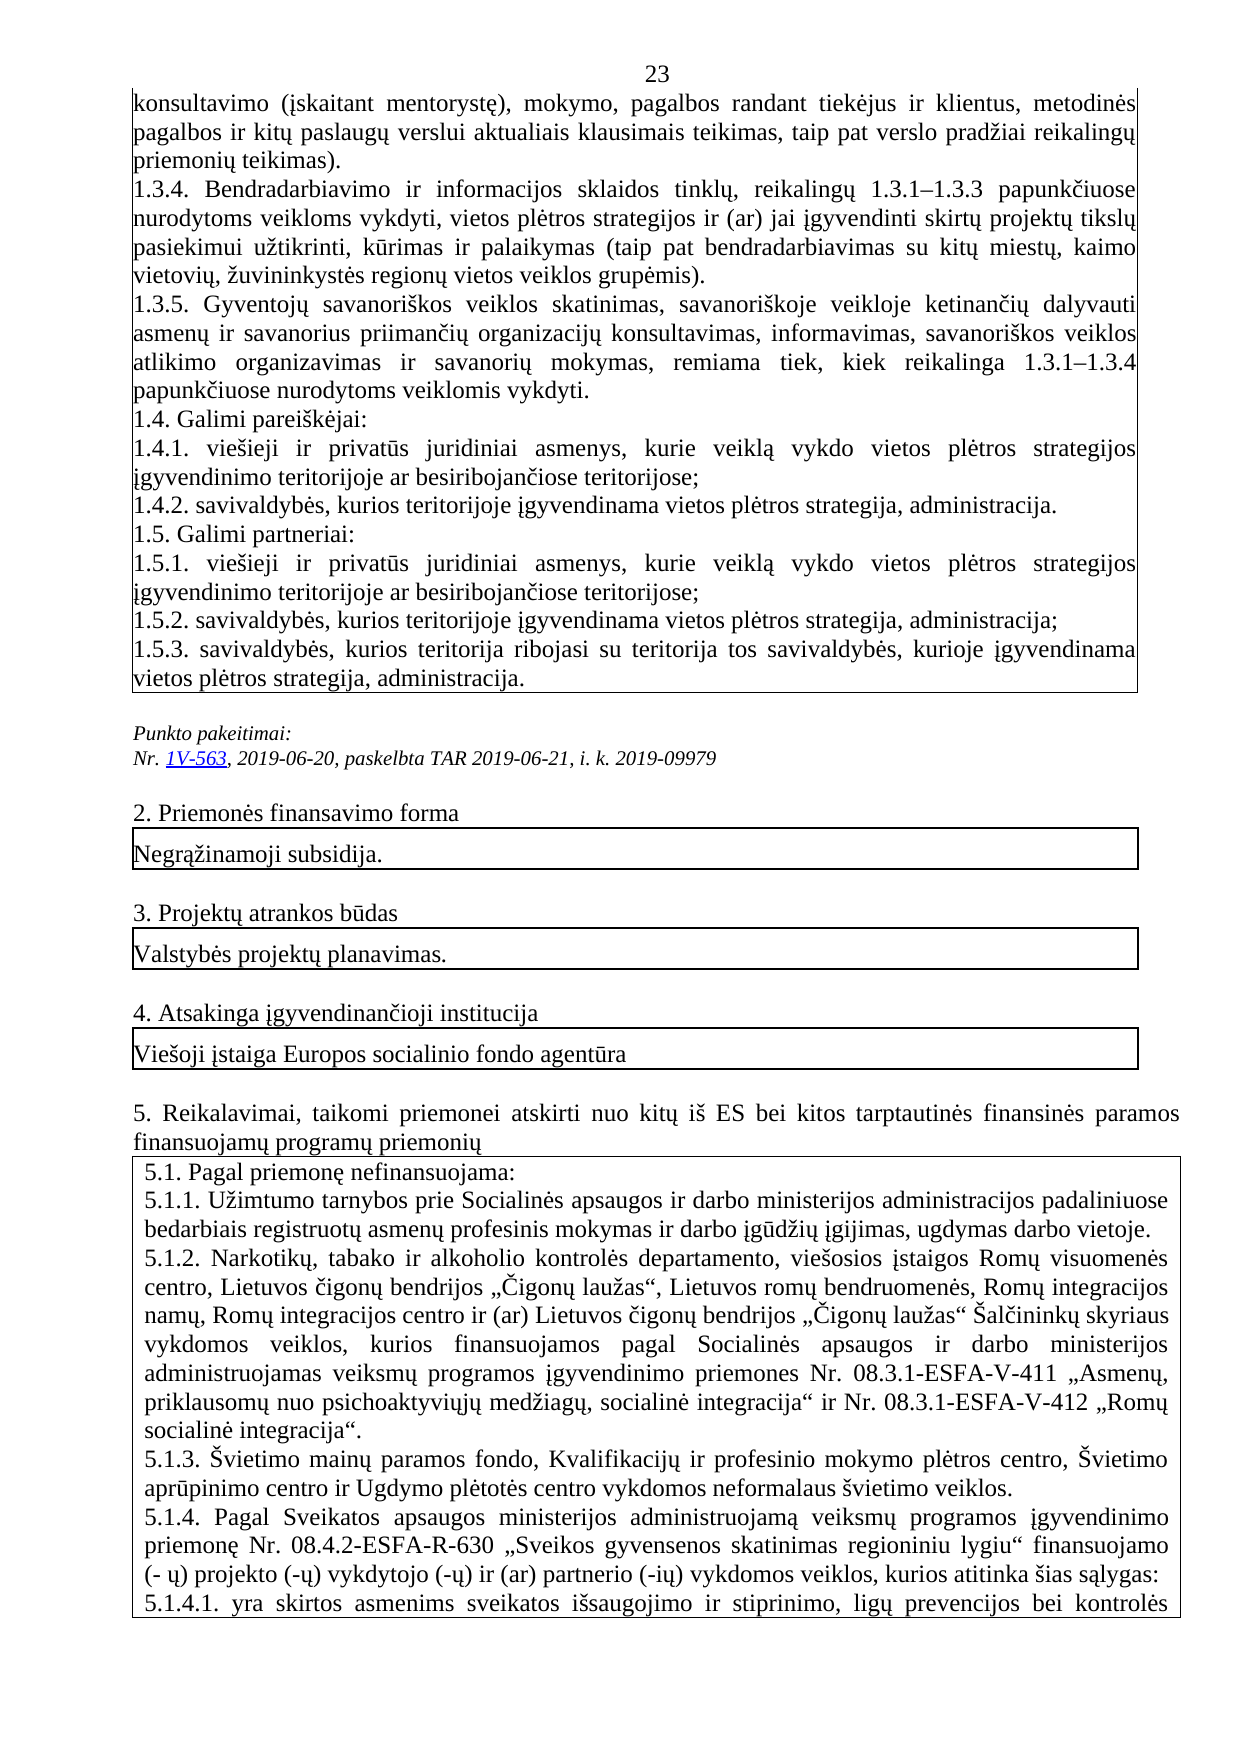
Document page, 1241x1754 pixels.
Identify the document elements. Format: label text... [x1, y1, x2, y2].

table_header Viešoji įstaiga Europos socialinio fondo agentūra [134, 1029, 1137, 1067]
text 4. Atsakinga įgyvendinančioji institucija [133, 998, 1181, 1027]
text Punkto pakeitimai: [133, 721, 1181, 745]
text 2. Priemonės finansavimo forma [133, 798, 1181, 827]
text 5. Reikalavimai, taikomi priemonei atskirti nuo kitų iš ES bei kitos tarptautinės finansinės paramos finansuojamų programų priemonių [133, 1098, 1181, 1156]
text Nr. 1V-563, 2019-06-20, paskelbta TAR 2019-06-21, i. k. 2019-09979 [133, 745, 1181, 769]
table_cell 1.4. Galimi pareiškėjai: 1.4.1. viešieji ir privatūs juridiniai asmenys, kurie veiklą vykdo vietos plėtros strategijos įgyvendinimo teritorijoje ar besiribojančiose teritorijose; 1.4.2. savivaldybės, kurios teritorijoje įgyvendinama vietos plėtros strategija, administracija. 1.5. Galimi partneriai: 1.5.1. viešieji ir privatūs juridiniai asmenys, kurie veiklą vykdo vietos plėtros strategijos įgyvendinimo teritorijoje ar besiribojančiose teritorijose; 1.5.2. savivaldybės, kurios teritorijoje įgyvendinama vietos plėtros strategija, administracija; 1.5.3. savivaldybės, kurios teritorija ribojasi su teritorija tos savivaldybės, kurioje įgyvendinama vietos plėtros strategija, administracija. [133, 404, 1137, 692]
text 3. Projektų atrankos būdas [133, 898, 1181, 927]
table_header Negrąžinamoji subsidija. [134, 829, 1137, 867]
table_cell konsultavimo (įskaitant mentorystę), mokymo, pagalbos randant tiekėjus ir klientus, metodinės pagalbos ir kitų paslaugų verslui aktualiais klausimais teikimas, taip pat verslo pradžiai reikalingų priemonių teikimas). 1.3.4. Bendradarbiavimo ir informacijos sklaidos tinklų, reikalingų 1.3.1–1.3.3 papunkčiuose nurodytoms veikloms vykdyti, vietos plėtros strategijos ir (ar) jai įgyvendinti skirtų projektų tikslų pasiekimui užtikrinti, kūrimas ir palaikymas (taip pat bendradarbiavimas su kitų miestų, kaimo vietovių, žuvininkystės regionų vietos veiklos grupėmis). 1.3.5. Gyventojų savanoriškos veiklos skatinimas, savanoriškoje veikloje ketinančių dalyvauti asmenų ir savanorius priimančių organizacijų konsultavimas, informavimas, savanoriškos veiklos atlikimo organizavimas ir savanorių mokymas, remiama tiek, kiek reikalinga 1.3.1–1.3.4 papunkčiuose nurodytoms veiklomis vykdyti. [133, 88, 1137, 404]
table_header Valstybės projektų planavimas. [134, 929, 1137, 967]
table_header 5.1. Pagal priemonę nefinansuojama: 5.1.1. Užimtumo tarnybos prie Socialinės apsaugos ir darbo ministerijos administracijos padaliniuose bedarbiais registruotų asmenų profesinis mokymas ir darbo įgūdžių įgijimas, ugdymas darbo vietoje. 5.1.2. Narkotikų, tabako ir alkoholio kontrolės departamento, viešosios įstaigos Romų visuomenės centro, Lietuvos čigonų bendrijos „Čigonų laužas“, Lietuvos romų bendruomenės, Romų integracijos namų, Romų integracijos centro ir (ar) Lietuvos čigonų bendrijos „Čigonų laužas“ Šalčininkų skyriaus vykdomos veiklos, kurios finansuojamos pagal Socialinės apsaugos ir darbo ministerijos administruojamas veiksmų programos įgyvendinimo priemones Nr. 08.3.1-ESFA-V-411 „Asmenų, priklausomų nuo psichoaktyviųjų medžiagų, socialinė integracija“ ir Nr. 08.3.1-ESFA-V-412 „Romų socialinė integracija“. 5.1.3. Švietimo mainų paramos fondo, Kvalifikacijų ir profesinio mokymo plėtros centro, Švietimo aprūpinimo centro ir Ugdymo plėtotės centro vykdomos neformalaus švietimo veiklos. 5.1.4. Pagal Sveikatos apsaugos ministerijos administruojamą veiksmų programos įgyvendinimo priemonę Nr. 08.4.2-ESFA-R-630 „Sveikos gyvensenos skatinimas regioniniu lygiu“ finansuojamo (- ų) projekto (-ų) vykdytojo (-ų) ir (ar) partnerio (-ių) vykdomos veiklos, kurios atitinka šias sąlygas: 5.1.4.1. yra skirtos asmenims sveikatos išsaugojimo ir stiprinimo, ligų prevencijos bei kontrolės [133, 1157, 1180, 1617]
